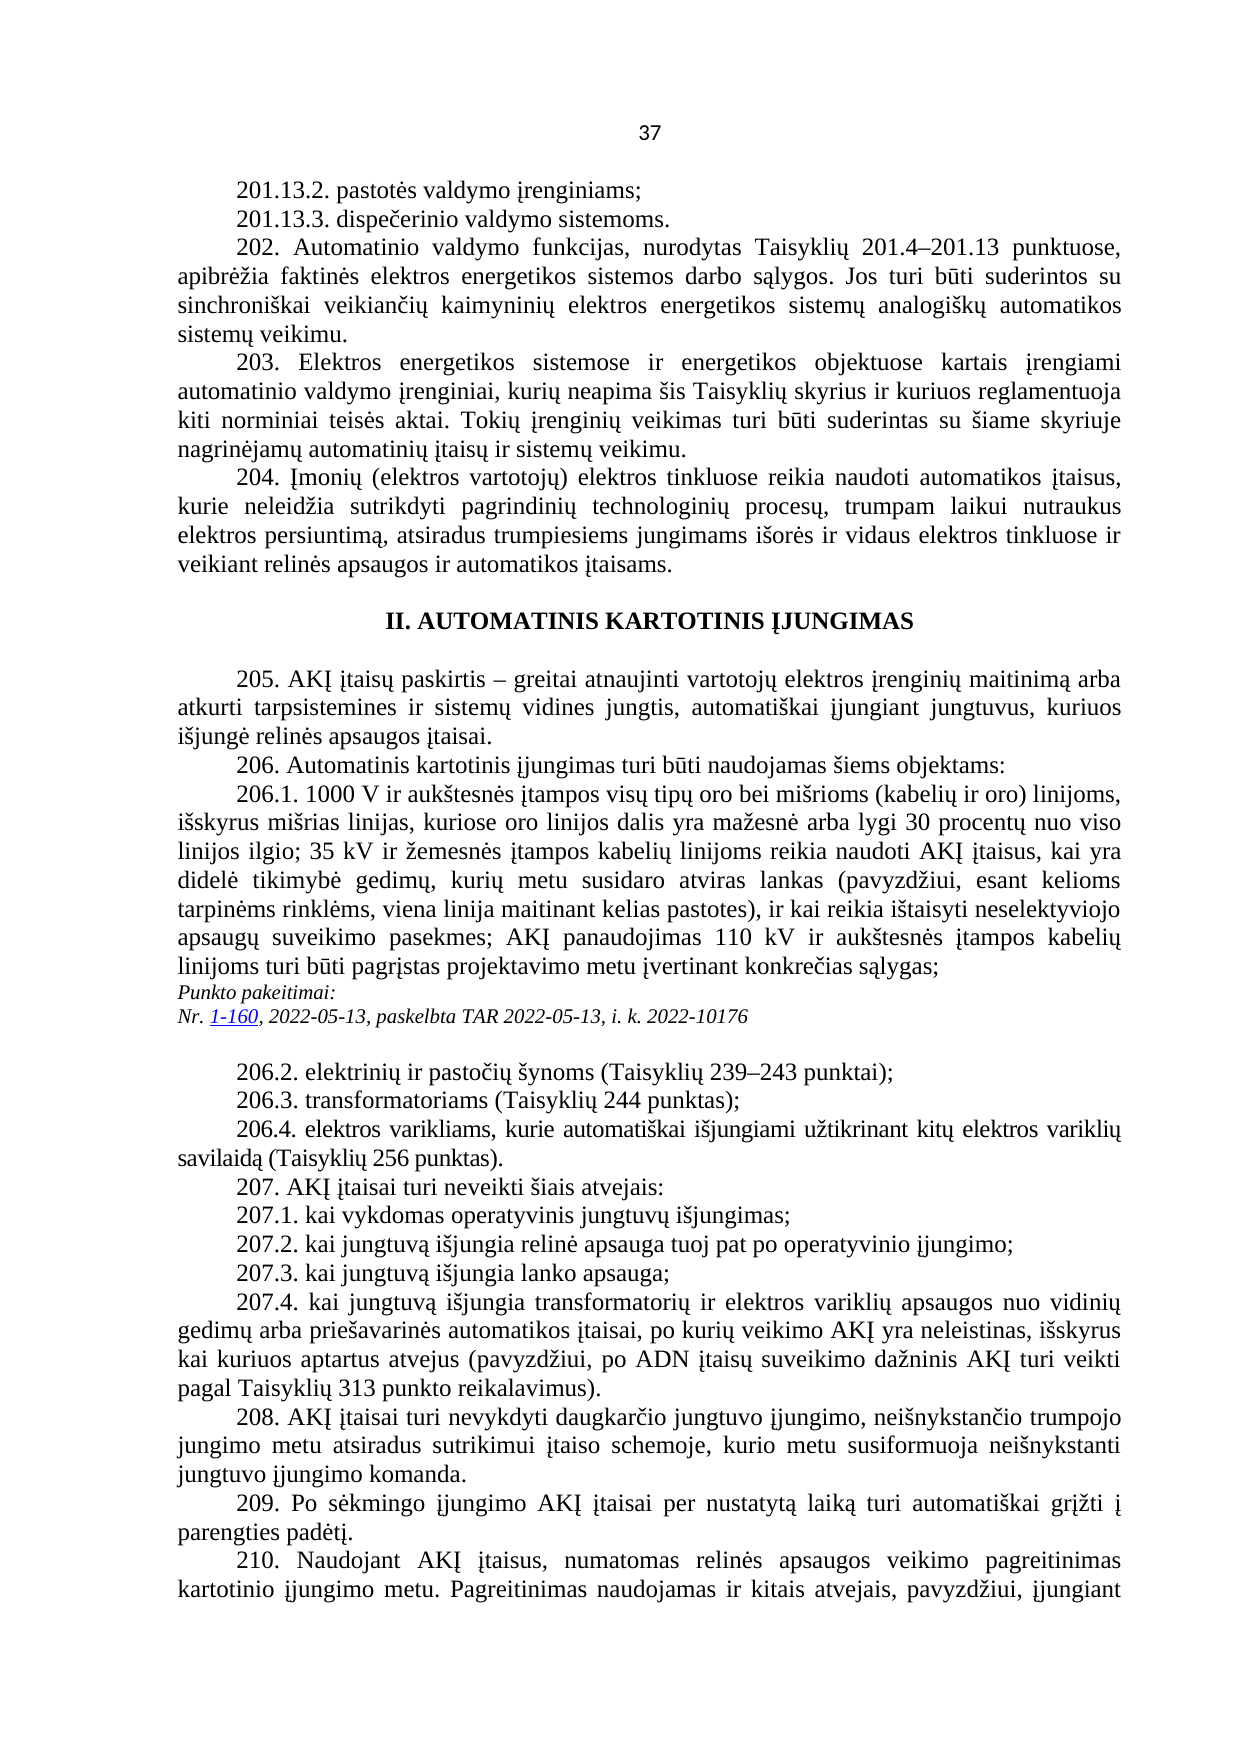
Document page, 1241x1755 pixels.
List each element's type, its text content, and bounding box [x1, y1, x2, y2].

text 206.1. 1000 V ir aukštesnės įtampos visų tipų oro bei mišrioms (kabelių ir oro) linijoms, išskyrus mišrias linijas, kuriose oro linijos dalis yra mažesnė arba lygi 30 procentų nuo viso linijos ilgio; 35 kV ir žemesnės įtampos kabelių linijoms reikia naudoti AKĮ įtaisus, kai yra didelė tikimybė gedimų, kurių metu susidaro atviras lankas (pavyzdžiui, esant kelioms tarpinėms rinklėms, viena linija maitinant kelias pastotes), ir kai reikia ištaisyti neselektyviojo apsaugų suveikimo pasekmes; AKĮ panaudojimas 110 kV ir aukštesnės įtampos kabelių linijoms turi būti pagrįstas projektavimo metu įvertinant konkrečias sąlygas; [177, 779, 1122, 980]
text Nr. 1-160, 2022-05-13, paskelbta TAR 2022-05-13, i. k. 2022-10176 [177, 1004, 1122, 1028]
text 207.2. kai jungtuvą išjungia relinė apsauga tuoj pat po operatyvinio įjungimo; [177, 1229, 1122, 1258]
text 209. Po sėkmingo įjungimo AKĮ įtaisai per nustatytą laiką turi automatiškai grįžti į parengties padėtį. [177, 1488, 1122, 1546]
text 206.2. elektrinių ir pastočių šynoms (Taisyklių 239–243 punktai); [177, 1057, 1122, 1086]
text 207. AKĮ įtaisai turi neveikti šiais atvejais: [177, 1172, 1122, 1201]
text 208. AKĮ įtaisai turi nevykdyti daugkarčio jungtuvo įjungimo, neišnykstančio trumpojo jungimo metu atsiradus sutrikimui įtaiso schemoje, kurio metu susiformuoja neišnykstanti jungtuvo įjungimo komanda. [177, 1402, 1122, 1488]
text Punkto pakeitimai: [177, 980, 1122, 1004]
text 207.4. kai jungtuvą išjungia transformatorių ir elektros variklių apsaugos nuo vidinių gedimų arba priešavarinės automatikos įtaisai, po kurių veikimo AKĮ yra neleistinas, išskyrus kai kuriuos aptartus atvejus (pavyzdžiui, po ADN įtaisų suveikimo dažninis AKĮ turi veikti pagal Taisyklių 313 punkto reikalavimus). [177, 1287, 1122, 1402]
text 204. Įmonių (elektros vartotojų) elektros tinkluose reikia naudoti automatikos įtaisus, kurie neleidžia sutrikdyti pagrindinių technologinių procesų, trumpam laikui nutraukus elektros persiuntimą, atsiradus trumpiesiems jungimams išorės ir vidaus elektros tinkluose ir veikiant relinės apsaugos ir automatikos įtaisams. [177, 462, 1122, 577]
text 203. Elektros energetikos sistemose ir energetikos objektuose kartais įrengiami automatinio valdymo įrenginiai, kurių neapima šis Taisyklių skyrius ir kuriuos reglamentuoja kiti norminiai teisės aktai. Tokių įrenginių veikimas turi būti suderintas su šiame skyriuje nagrinėjamų automatinių įtaisų ir sistemų veikimu. [177, 347, 1122, 462]
text 201.13.3. dispečerinio valdymo sistemoms. [177, 204, 1122, 232]
text 207.1. kai vykdomas operatyvinis jungtuvų išjungimas; [177, 1201, 1122, 1229]
text 206. Automatinis kartotinis įjungimas turi būti naudojamas šiems objektams: [177, 750, 1122, 779]
text 206.3. transformatoriams (Taisyklių 244 punktas); [177, 1086, 1122, 1114]
text 206.4. elektros varikliams, kurie automatiškai išjungiami užtikrinant kitų elektros variklių savilaidą (Taisyklių 256 punktas). [177, 1114, 1122, 1172]
text 205. AKĮ įtaisų paskirtis – greitai atnaujinti vartotojų elektros įrenginių maitinimą arba atkurti tarpsistemines ir sistemų vidines jungtis, automatiškai įjungiant jungtuvus, kuriuos išjungė relinės apsaugos įtaisai. [177, 664, 1122, 750]
text 207.3. kai jungtuvą išjungia lanko apsauga; [177, 1258, 1122, 1287]
text 210. Naudojant AKĮ įtaisus, numatomas relinės apsaugos veikimo pagreitinimas kartotinio įjungimo metu. Pagreitinimas naudojamas ir kitais atvejais, pavyzdžiui, įjungiant [177, 1546, 1122, 1603]
text 201.13.2. pastotės valdymo įrenginiams; [177, 175, 1122, 204]
text 202. Automatinio valdymo funkcijas, nurodytas Taisyklių 201.4–201.13 punktuose, apibrėžia faktinės elektros energetikos sistemos darbo sąlygos. Jos turi būti suderintos su sinchroniškai veikiančių kaimyninių elektros energetikos sistemų analogiškų automatikos sistemų veikimu. [177, 232, 1122, 347]
text II. AUTOMATINIS KARTOTINIS ĮJUNGIMAS [177, 606, 1122, 635]
